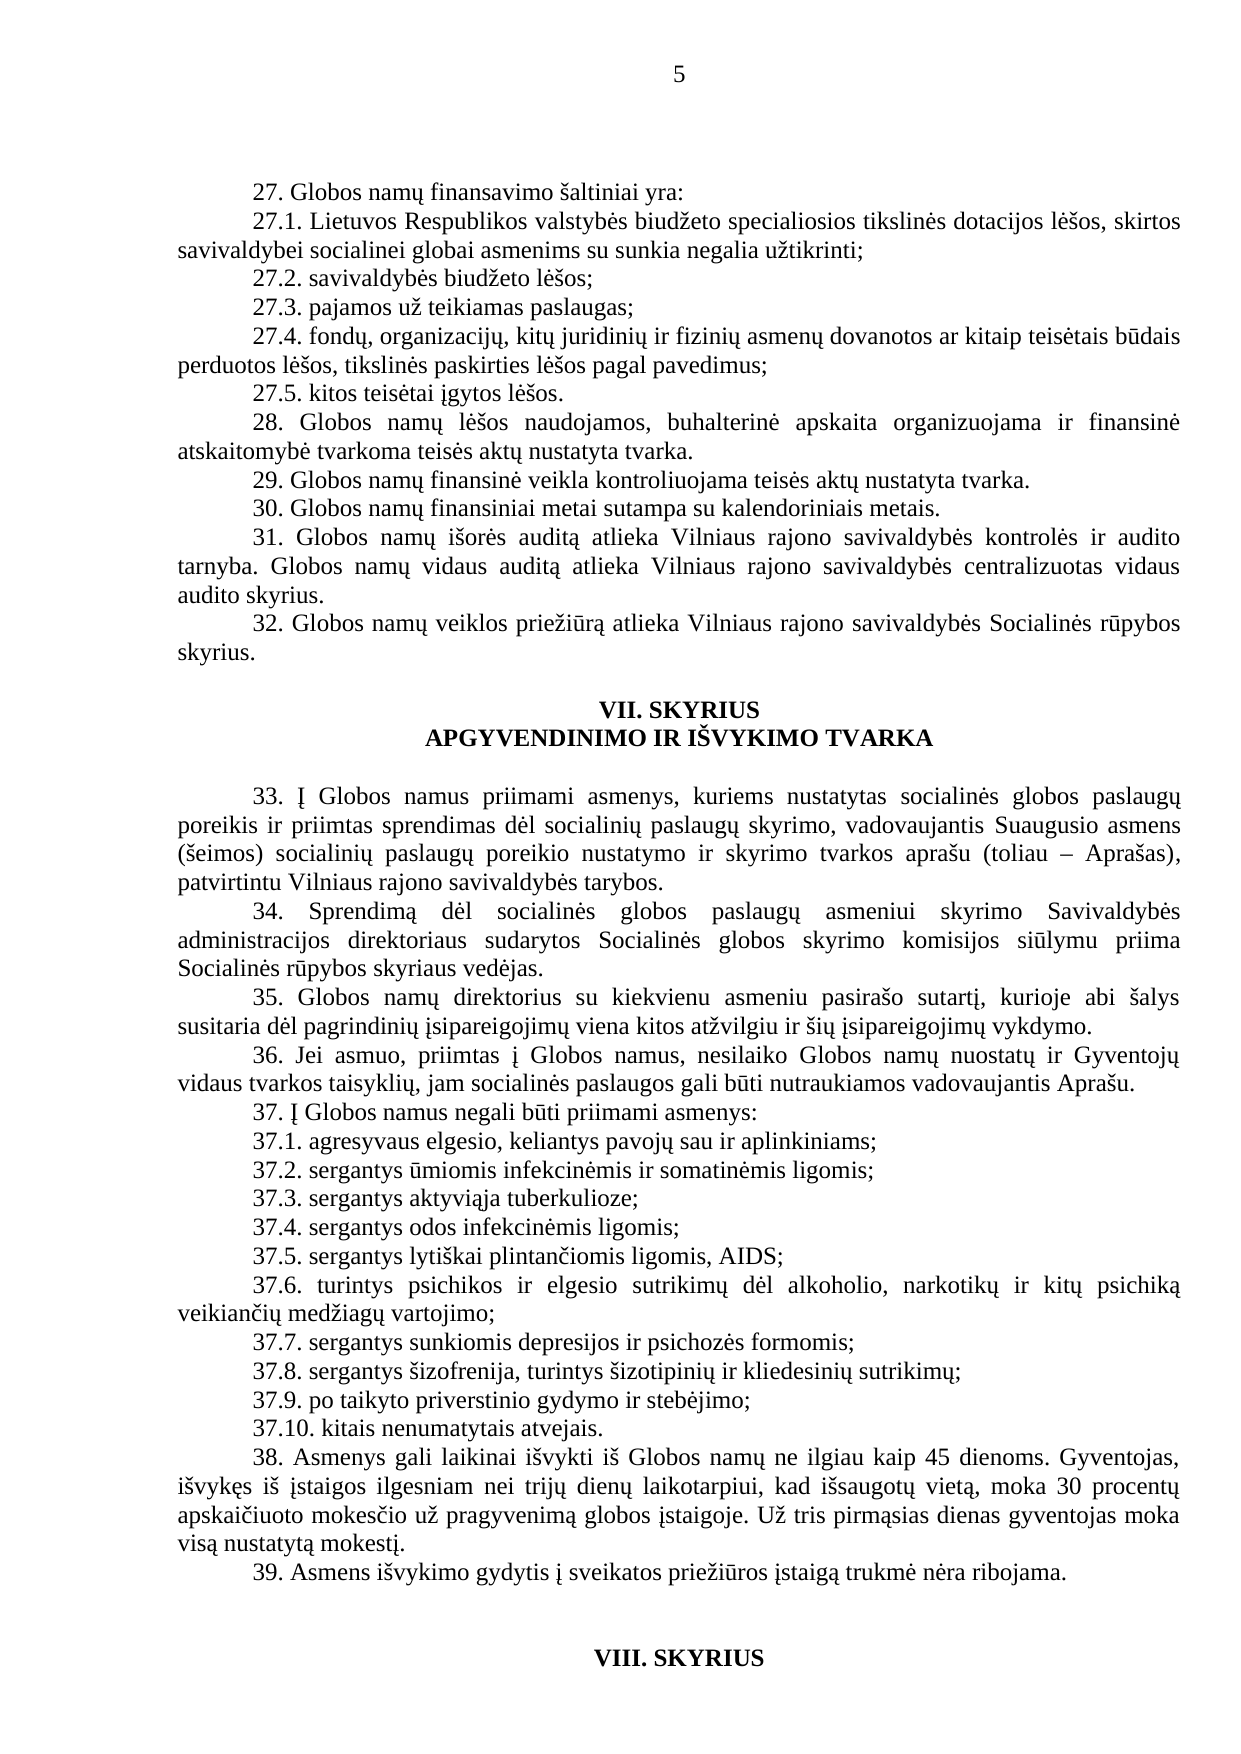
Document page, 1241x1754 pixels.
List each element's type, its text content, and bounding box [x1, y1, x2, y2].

text 27.3. pajamos už teikiamas paslaugas; [177, 292, 1181, 321]
text 37.5. sergantys lytiškai plintančiomis ligomis, AIDS; [177, 1241, 1181, 1270]
text APGYVENDINIMO IR IŠVYKIMO TVARKA [177, 723, 1181, 752]
text 28. Globos namų lėšos naudojamos, buhalterinė apskaita organizuojama ir finansinė atskaitomybė tvarkoma teisės aktų nustatyta tvarka. [177, 407, 1181, 465]
text 34. Sprendimą dėl socialinės globos paslaugų asmeniui skyrimo Savivaldybės administracijos direktoriaus sudarytos Socialinės globos skyrimo komisijos siūlymu priima Socialinės rūpybos skyriaus vedėjas. [177, 896, 1181, 982]
text 27. Globos namų finansavimo šaltiniai yra: [177, 177, 1181, 206]
text 27.1. Lietuvos Respublikos valstybės biudžeto specialiosios tikslinės dotacijos lėšos, skirtos savivaldybei socialinei globai asmenims su sunkia negalia užtikrinti; [177, 206, 1181, 263]
text 37.1. agresyvaus elgesio, keliantys pavojų sau ir aplinkiniams; [177, 1126, 1181, 1155]
text 37.9. po taikyto priverstinio gydymo ir stebėjimo; [177, 1385, 1181, 1413]
text 27.5. kitos teisėtai įgytos lėšos. [177, 378, 1181, 407]
text 37.7. sergantys sunkiomis depresijos ir psichozės formomis; [177, 1327, 1181, 1356]
text 36. Jei asmuo, priimtas į Globos namus, nesilaiko Globos namų nuostatų ir Gyventojų vidaus tvarkos taisyklių, jam socialinės paslaugos gali būti nutraukiamos vadovaujantis Aprašu. [177, 1040, 1181, 1097]
text 37.10. kitais nenumatytais atvejais. [177, 1413, 1181, 1442]
text 29. Globos namų finansinė veikla kontroliuojama teisės aktų nustatyta tvarka. [177, 465, 1181, 493]
text 37.8. sergantys šizofrenija, turintys šizotipinių ir kliedesinių sutrikimų; [177, 1356, 1181, 1385]
text 30. Globos namų finansiniai metai sutampa su kalendoriniais metais. [177, 493, 1181, 522]
text 38. Asmenys gali laikinai išvykti iš Globos namų ne ilgiau kaip 45 dienoms. Gyventojas, išvykęs iš įstaigos ilgesniam nei trijų dienų laikotarpiui, kad išsaugotų vietą, moka 30 procentų apskaičiuoto mokesčio už pragyvenimą globos įstaigoje. Už tris pirmąsias dienas gyventojas moka visą nustatytą mokestį. [177, 1442, 1181, 1557]
text 37.2. sergantys ūmiomis infekcinėmis ir somatinėmis ligomis; [177, 1155, 1181, 1183]
text VIII. SKYRIUS [177, 1643, 1181, 1672]
text 27.2. savivaldybės biudžeto lėšos; [177, 263, 1181, 292]
text VII. SKYRIUS [177, 695, 1181, 723]
text 31. Globos namų išorės auditą atlieka Vilniaus rajono savivaldybės kontrolės ir audito tarnyba. Globos namų vidaus auditą atlieka Vilniaus rajono savivaldybės centralizuotas vidaus audito skyrius. [177, 522, 1181, 608]
text 33. Į Globos namus priimami asmenys, kuriems nustatytas socialinės globos paslaugų poreikis ir priimtas sprendimas dėl socialinių paslaugų skyrimo, vadovaujantis Suaugusio asmens (šeimos) socialinių paslaugų poreikio nustatymo ir skyrimo tvarkos aprašu (toliau – Aprašas), patvirtintu Vilniaus rajono savivaldybės tarybos. [177, 781, 1181, 896]
text 32. Globos namų veiklos priežiūrą atlieka Vilniaus rajono savivaldybės Socialinės rūpybos skyrius. [177, 608, 1181, 666]
text 35. Globos namų direktorius su kiekvienu asmeniu pasirašo sutartį, kurioje abi šalys susitaria dėl pagrindinių įsipareigojimų viena kitos atžvilgiu ir šių įsipareigojimų vykdymo. [177, 982, 1181, 1040]
text 27.4. fondų, organizacijų, kitų juridinių ir fizinių asmenų dovanotos ar kitaip teisėtais būdais perduotos lėšos, tikslinės paskirties lėšos pagal pavedimus; [177, 321, 1181, 378]
text 39. Asmens išvykimo gydytis į sveikatos priežiūros įstaigą trukmė nėra ribojama. [177, 1557, 1181, 1586]
text 37. Į Globos namus negali būti priimami asmenys: [177, 1097, 1181, 1126]
text 37.4. sergantys odos infekcinėmis ligomis; [177, 1212, 1181, 1241]
text 37.3. sergantys aktyviąja tuberkulioze; [177, 1183, 1181, 1212]
text 37.6. turintys psichikos ir elgesio sutrikimų dėl alkoholio, narkotikų ir kitų psichiką veikiančių medžiagų vartojimo; [177, 1270, 1181, 1327]
